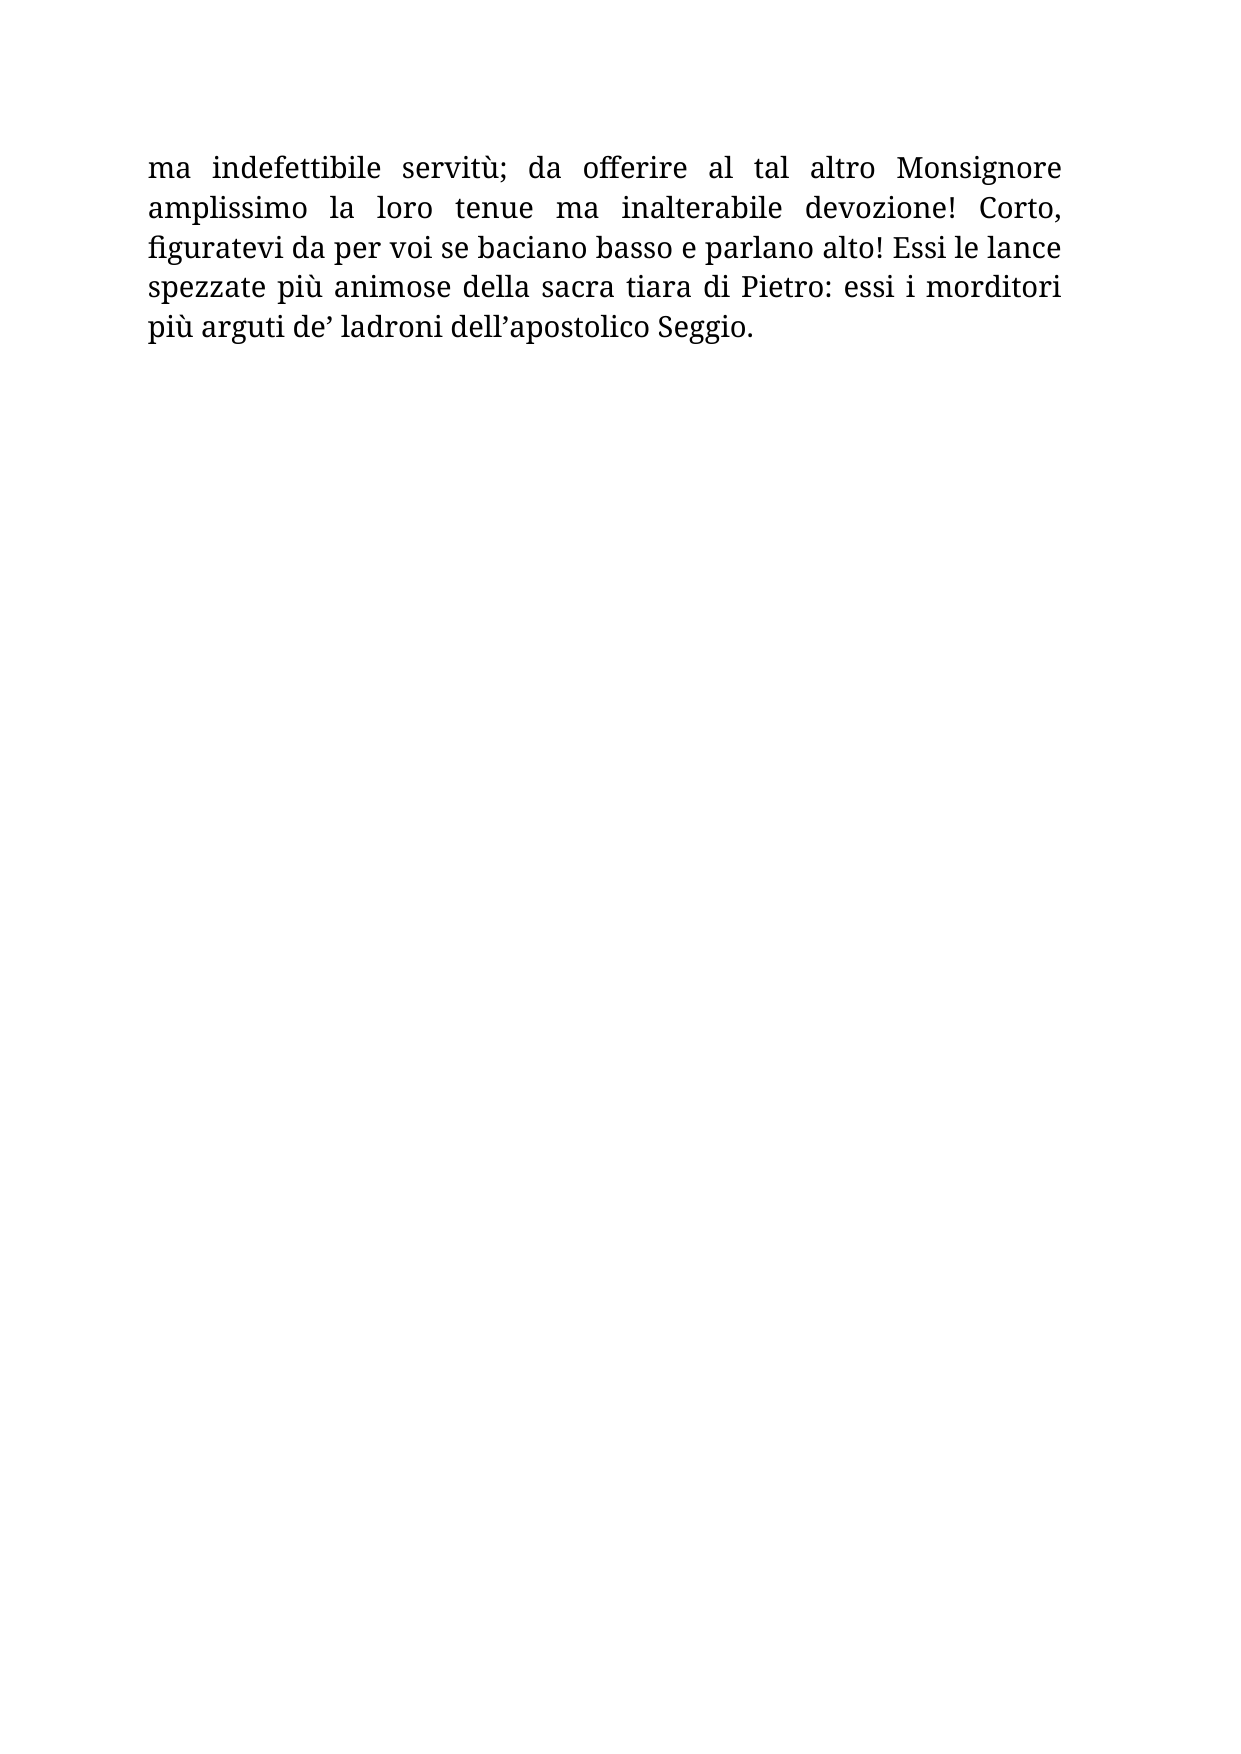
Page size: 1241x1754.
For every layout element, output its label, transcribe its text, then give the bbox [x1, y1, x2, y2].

text ma indefettibile servitù; da offerire al tal altro Monsignore amplissimo la loro tenue ma inalterabile devozione! Corto, figuratevi da per voi se baciano basso e parlano alto! Essi le lance spezzate più animose della sacra tiara di Pietro: essi i morditori più arguti de’ ladroni dell’apostolico Seggio. [148, 148, 1063, 346]
